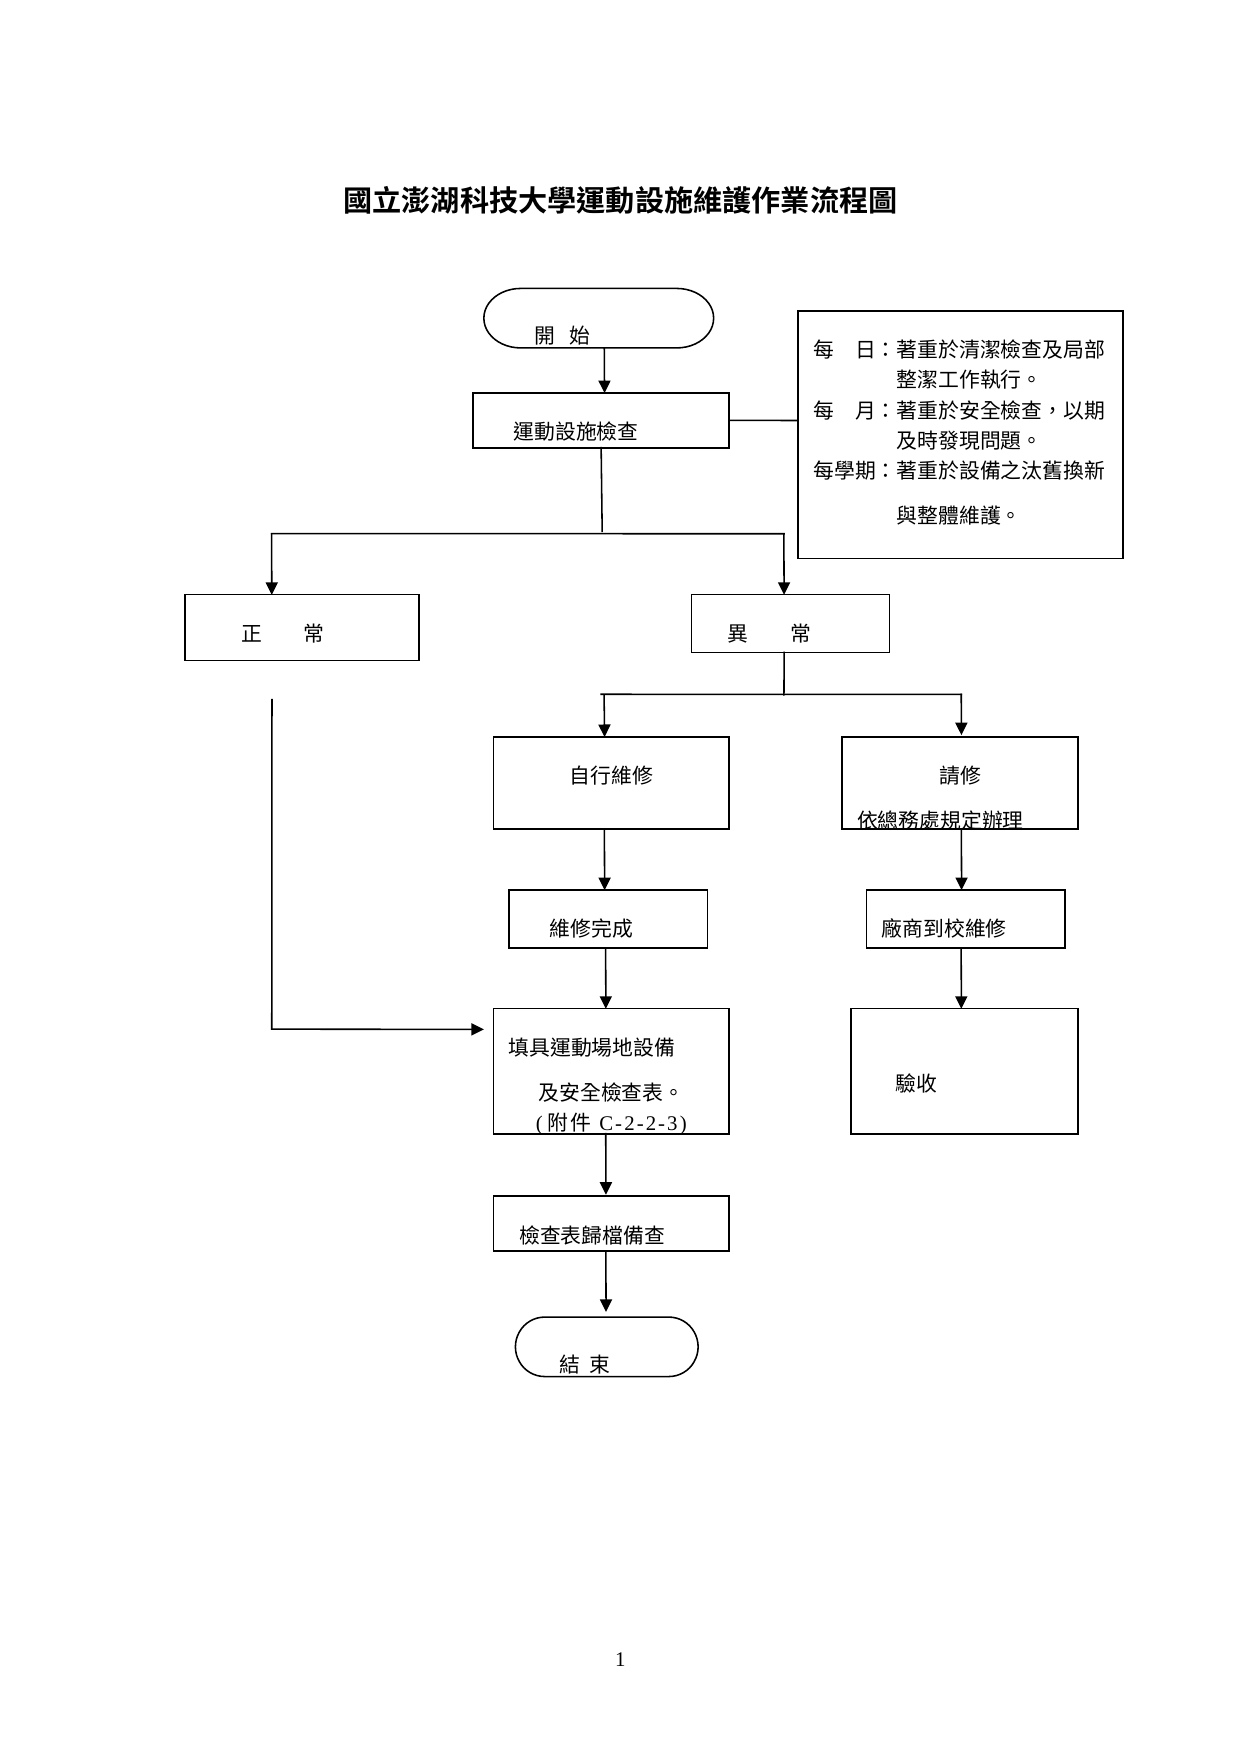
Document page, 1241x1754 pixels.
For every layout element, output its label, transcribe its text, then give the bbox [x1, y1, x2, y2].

text 國立澎湖科技大學運動設施維護作業流程圖 [177, 177, 1063, 219]
